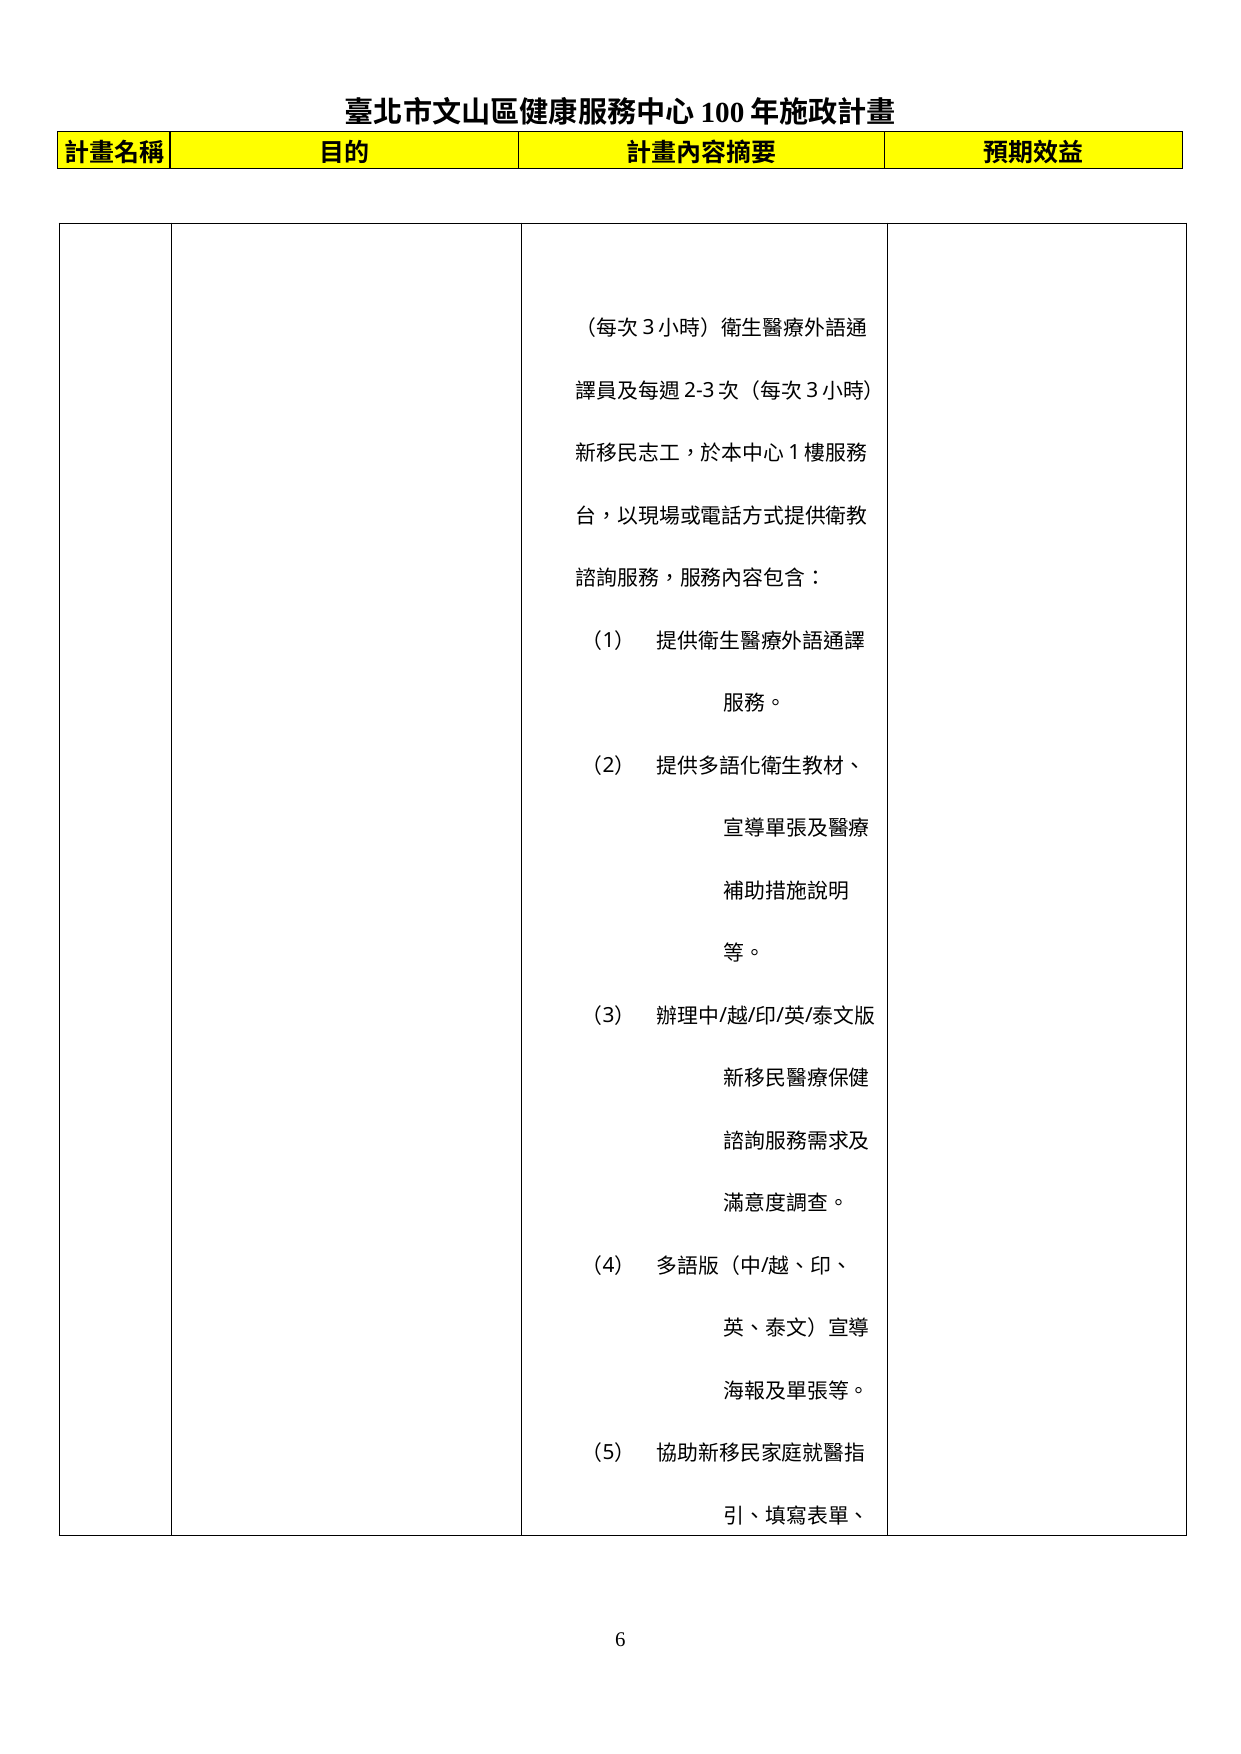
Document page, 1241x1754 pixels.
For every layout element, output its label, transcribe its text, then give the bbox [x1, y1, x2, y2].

table_cell 新移民健康照護社區保健諮詢站。 結合相關網站、媒體及醫療院所、鄰里長、民間團體、學校、警察局、區公所、戶政事務所、商店等社區資源，協助宣導新移民保健諮詢站服務，強化新移民健康照護諮詢服務功能，以落實社區健康照護服務。 健康服務中心，透過每週1-2 次（每次3小時）衛生醫療外語通譯員及每週2-3次（每次3小時）新移民志工，於本中心1樓服務台，以現場或電話方式提供衛教諮詢服務，服務內容包含： 提供衛生醫療外語通譯服務。 提供多語化衛生教材、宣導單張及醫療補助措施說明等。 辦理中/越/印/英/泰文版新移民醫療保健諮詢服務需求及滿意度調查。 多語版（中/越、印、英、泰文）宣導海報及單張等。 協助新移民家庭就醫指引、填寫表單、申請醫療補助或轉介相關醫療照護資源等服務。 其他：如提供本市辦理新移民業務相關單位之資訊宣導等多元化諮詢服務（如戶籍登記、成教班就學、生活成長營等）。 [522, 224, 887, 1535]
table_cell [60, 224, 171, 1535]
table_cell [888, 224, 1186, 1535]
table_cell [172, 224, 521, 1535]
